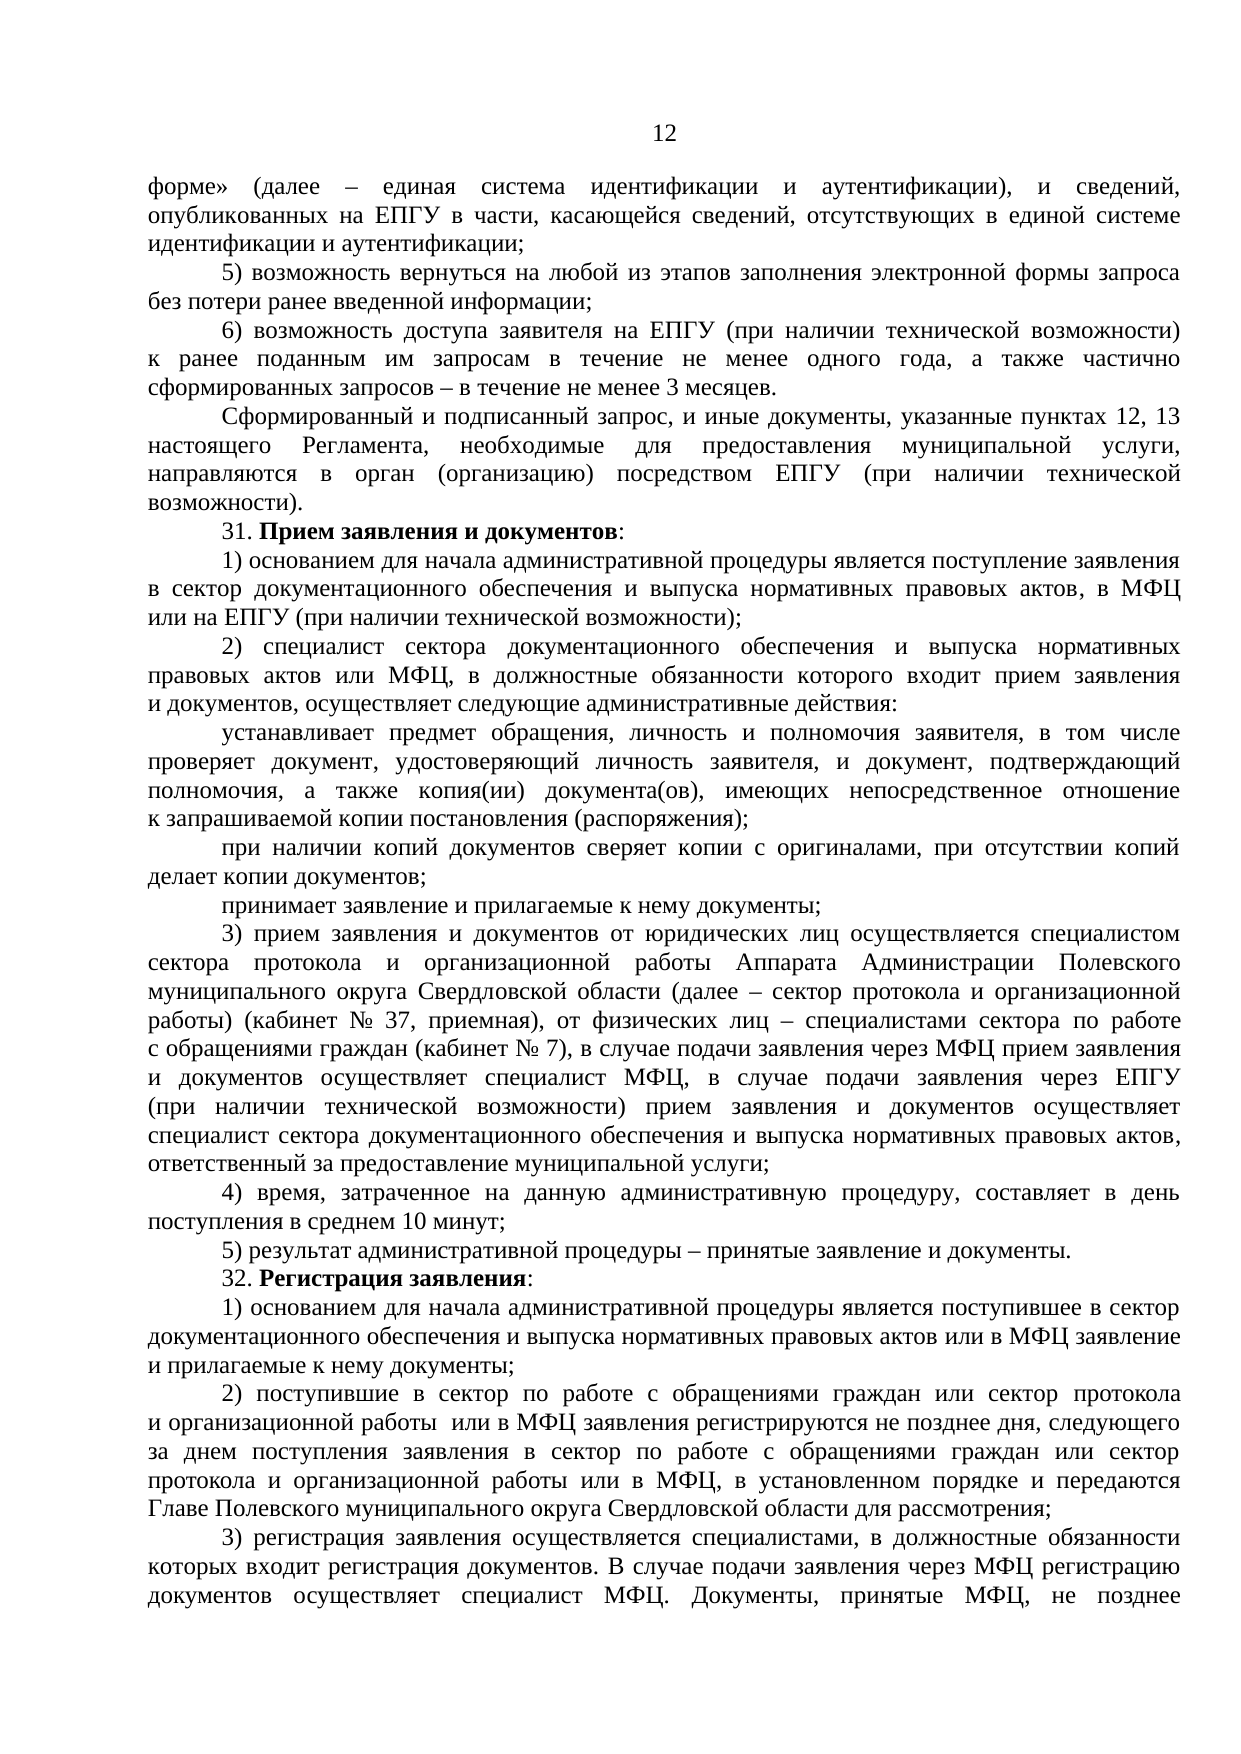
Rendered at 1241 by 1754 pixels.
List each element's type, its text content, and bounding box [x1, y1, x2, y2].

text 5) результат административной процедуры – принятые заявление и документы. [148, 1235, 1181, 1263]
text Сформированный и подписанный запрос, и иные документы, указанные пунктах 12, 13 настоящего Регламента, необходимые для предоставления муниципальной услуги, направляются в орган (организацию) посредством ЕПГУ (при наличии технической возможности). [148, 401, 1181, 516]
text принимает заявление и прилагаемые к нему документы; [148, 890, 1181, 918]
text форме» (далее – единая система идентификации и аутентификации), и сведений, опубликованных на ЕПГУ в части, касающейся сведений, отсутствующих в единой системе идентификации и аутентификации; [148, 171, 1181, 257]
text при наличии копий документов сверяет копии с оригиналами, при отсутствии копий делает копии документов; [148, 832, 1181, 890]
text устанавливает предмет обращения, личность и полномочия заявителя, в том числе проверяет документ, удостоверяющий личность заявителя, и документ, подтверждающий полномочия, а также копия(ии) документа(ов), имеющих непосредственное отношение к запрашиваемой копии постановления (распоряжения); [148, 717, 1181, 832]
text 4) время, затраченное на данную административную процедуру, составляет в день поступления в среднем 10 минут; [148, 1177, 1181, 1235]
text 5) возможность вернуться на любой из этапов заполнения электронной формы запроса без потери ранее введенной информации; [148, 257, 1181, 315]
text 1) основанием для начала административной процедуры является поступившее в сектор документационного обеспечения и выпуска нормативных правовых актов или в МФЦ заявление и прилагаемые к нему документы; [148, 1292, 1181, 1378]
text 2) специалист сектора документационного обеспечения и выпуска нормативных правовых актов или МФЦ, в должностные обязанности которого входит прием заявления и документов, осуществляет следующие административные действия: [148, 631, 1181, 717]
text 6) возможность доступа заявителя на ЕПГУ (при наличии технической возможности) к ранее поданным им запросам в течение не менее одного года, а также частично сформированных запросов – в течение не менее 3 месяцев. [148, 315, 1181, 401]
text 2) поступившие в сектор по работе с обращениями граждан или сектор протокола и организационной работы или в МФЦ заявления регистрируются не позднее дня, следующего за днем поступления заявления в сектор по работе с обращениями граждан или сектор протокола и организационной работы или в МФЦ, в установленном порядке и передаются Главе Полевского муниципального округа Свердловской области для рассмотрения; [148, 1378, 1181, 1522]
text 31. Прием заявления и документов: [148, 516, 1181, 545]
text 3) прием заявления и документов от юридических лиц осуществляется специалистом сектора протокола и организационной работы Аппарата Администрации Полевского муниципального округа Свердловской области (далее ‒ сектор протокола и организационной работы) (кабинет № 37, приемная), от физических лиц – специалистами сектора по работе с обращениями граждан (кабинет № 7), в случае подачи заявления через МФЦ прием заявления и документов осуществляет специалист МФЦ, в случае подачи заявления через ЕПГУ (при наличии технической возможности) прием заявления и документов осуществляет специалист сектора документационного обеспечения и выпуска нормативных правовых актов, ответственный за предоставление муниципальной услуги; [148, 918, 1181, 1177]
text 3) регистрация заявления осуществляется специалистами, в должностные обязанности которых входит регистрация документов. В случае подачи заявления через МФЦ регистрацию документов осуществляет специалист МФЦ. Документы, принятые МФЦ, не позднее [148, 1522, 1181, 1608]
text 1) основанием для начала административной процедуры является поступление заявления в сектор документационного обеспечения и выпуска нормативных правовых актов, в МФЦ или на ЕПГУ (при наличии технической возможности); [148, 545, 1181, 631]
text 32. Регистрация заявления: [148, 1263, 1181, 1292]
